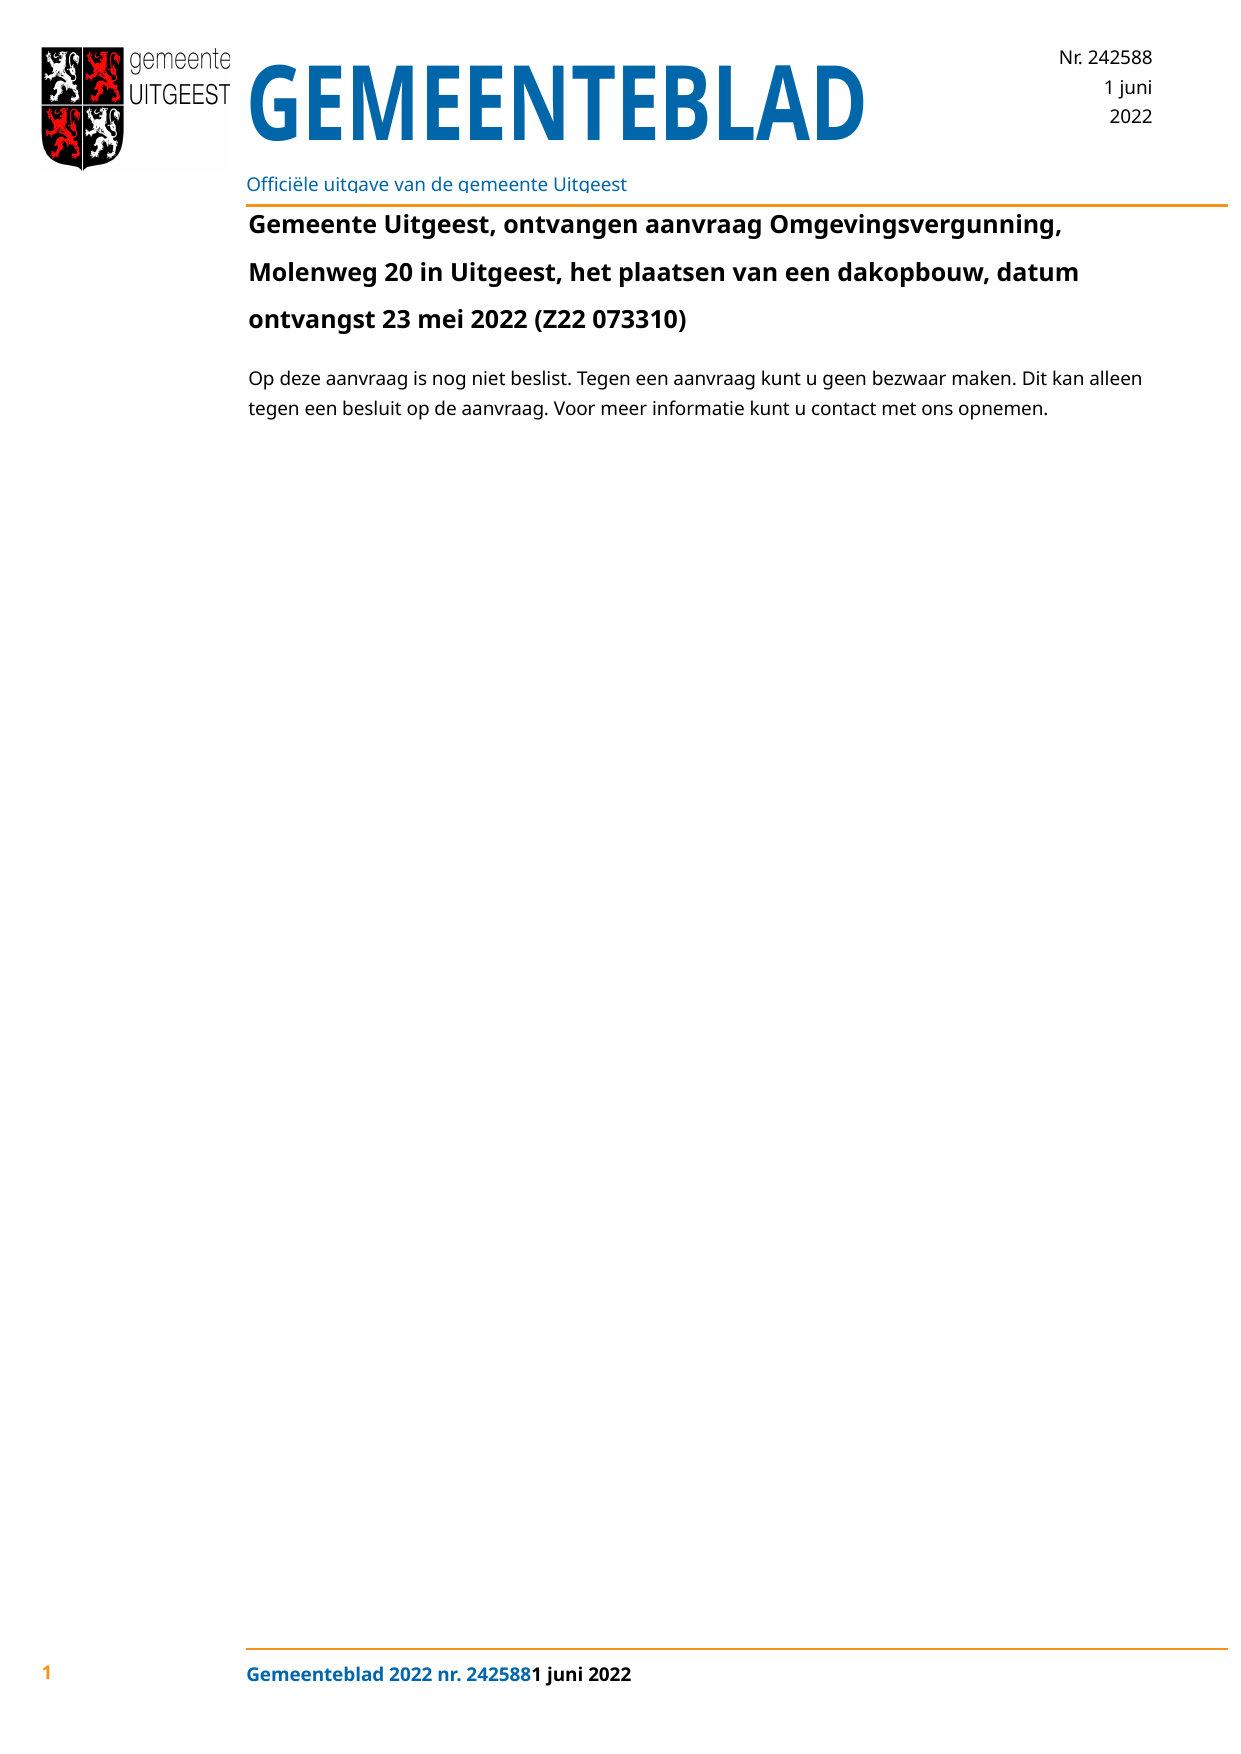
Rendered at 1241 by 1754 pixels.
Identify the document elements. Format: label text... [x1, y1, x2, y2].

text Op deze aanvraag is nog niet beslist. Tegen een aanvraag kunt u geen bezwaar maken. Dit kan alleen tegen een besluit op de aanvraag. Voor meer informatie kunt u contact met ons opnemen. [248, 366, 1152, 421]
text Gemeente Uitgeest, ontvangen aanvraag Omgevingsvergunning, Molenweg 20 in Uitgeest, het plaatsen van een dakopbouw, datum ontvangst 23 mei 2022 (Z22 073310) [248, 207, 1152, 336]
picture [41, 47, 231, 172]
